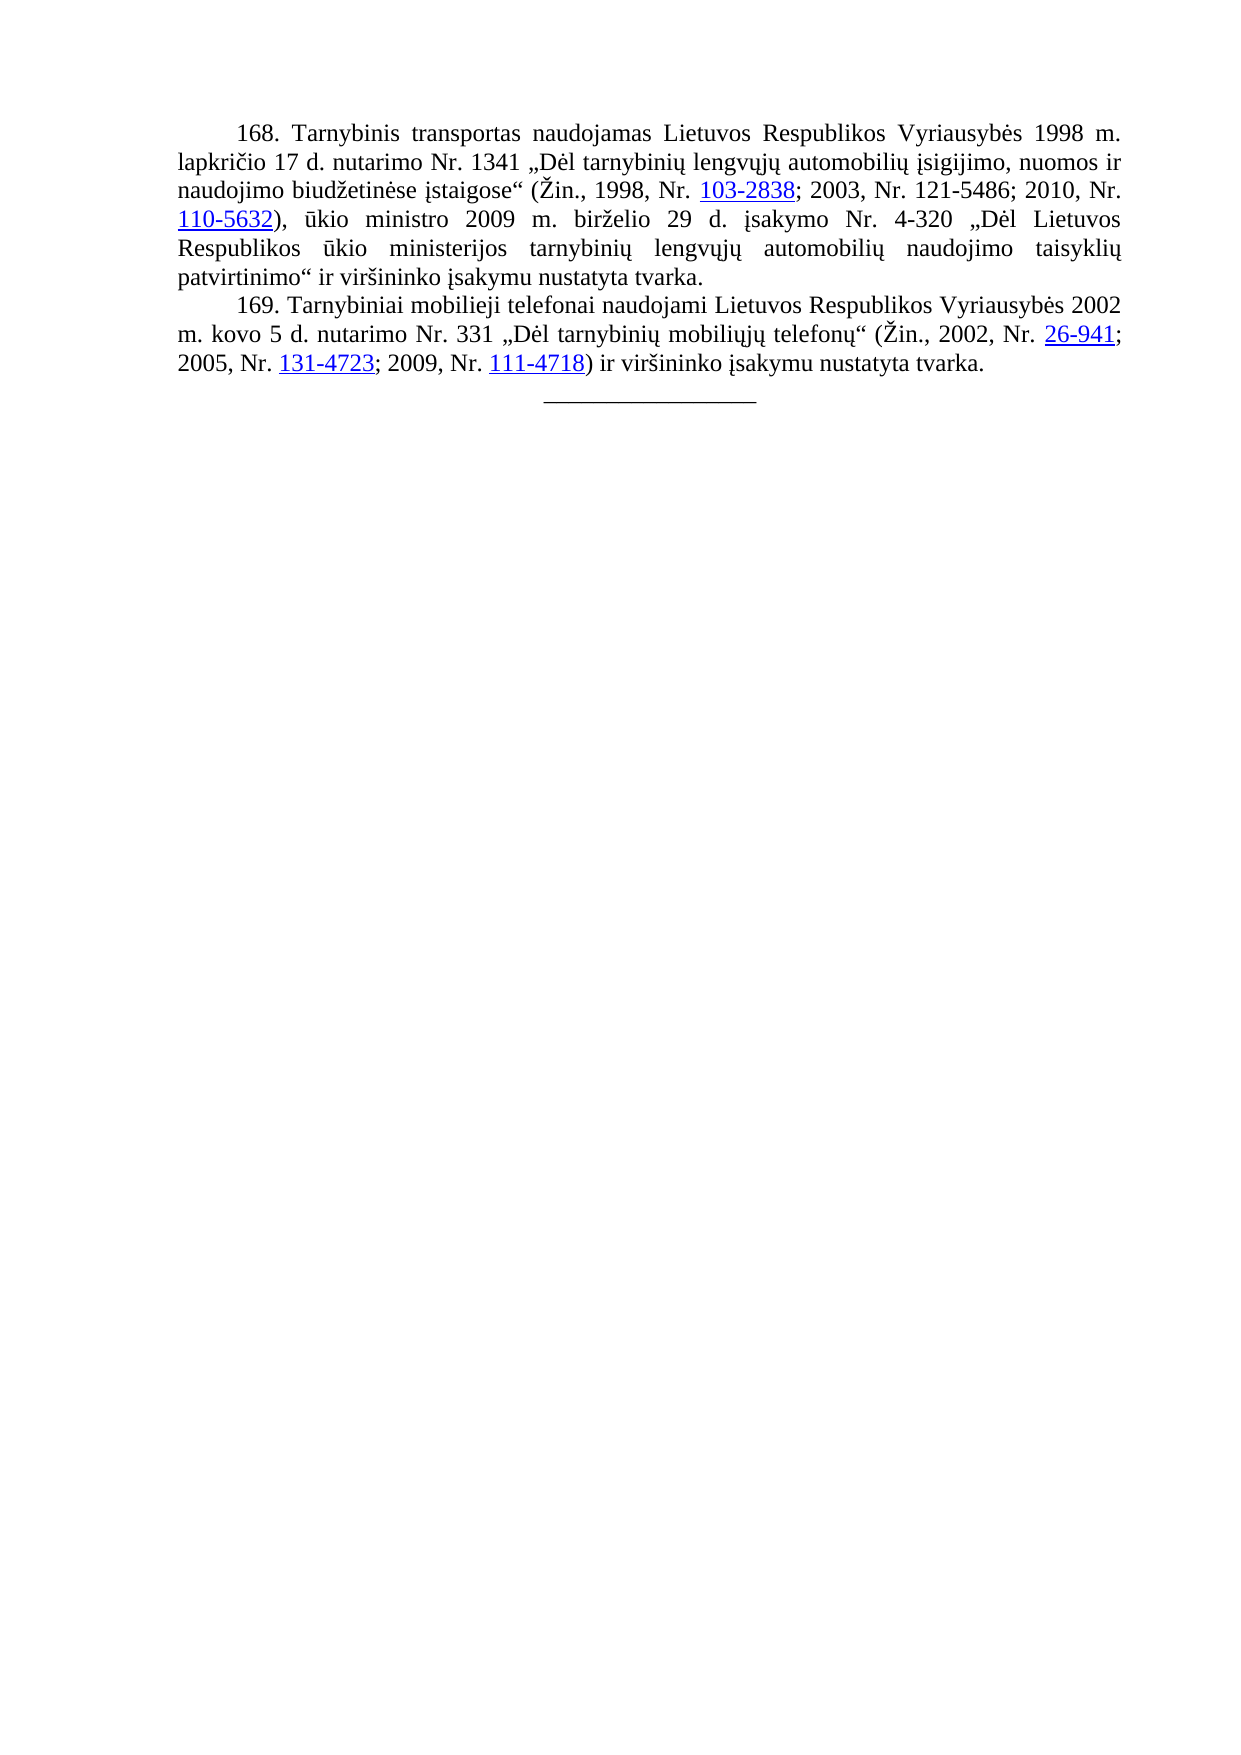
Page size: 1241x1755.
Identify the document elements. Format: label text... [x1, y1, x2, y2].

text _________________ [177, 377, 1122, 406]
text 169. Tarnybiniai mobilieji telefonai naudojami Lietuvos Respublikos Vyriausybės 2002 m. kovo 5 d. nutarimo Nr. 331 „Dėl tarnybinių mobiliųjų telefonų“ (Žin., 2002, Nr. 26-941; 2005, Nr. 131-4723; 2009, Nr. 111-4718) ir viršininko įsakymu nustatyta tvarka. [177, 291, 1122, 377]
text 168. Tarnybinis transportas naudojamas Lietuvos Respublikos Vyriausybės 1998 m. lapkričio 17 d. nutarimo Nr. 1341 „Dėl tarnybinių lengvųjų automobilių įsigijimo, nuomos ir naudojimo biudžetinėse įstaigose“ (Žin., 1998, Nr. 103-2838; 2003, Nr. 121-5486; 2010, Nr. 110-5632), ūkio ministro 2009 m. birželio 29 d. įsakymo Nr. 4-320 „Dėl Lietuvos Respublikos ūkio ministerijos tarnybinių lengvųjų automobilių naudojimo taisyklių patvirtinimo“ ir viršininko įsakymu nustatyta tvarka. [177, 118, 1122, 291]
